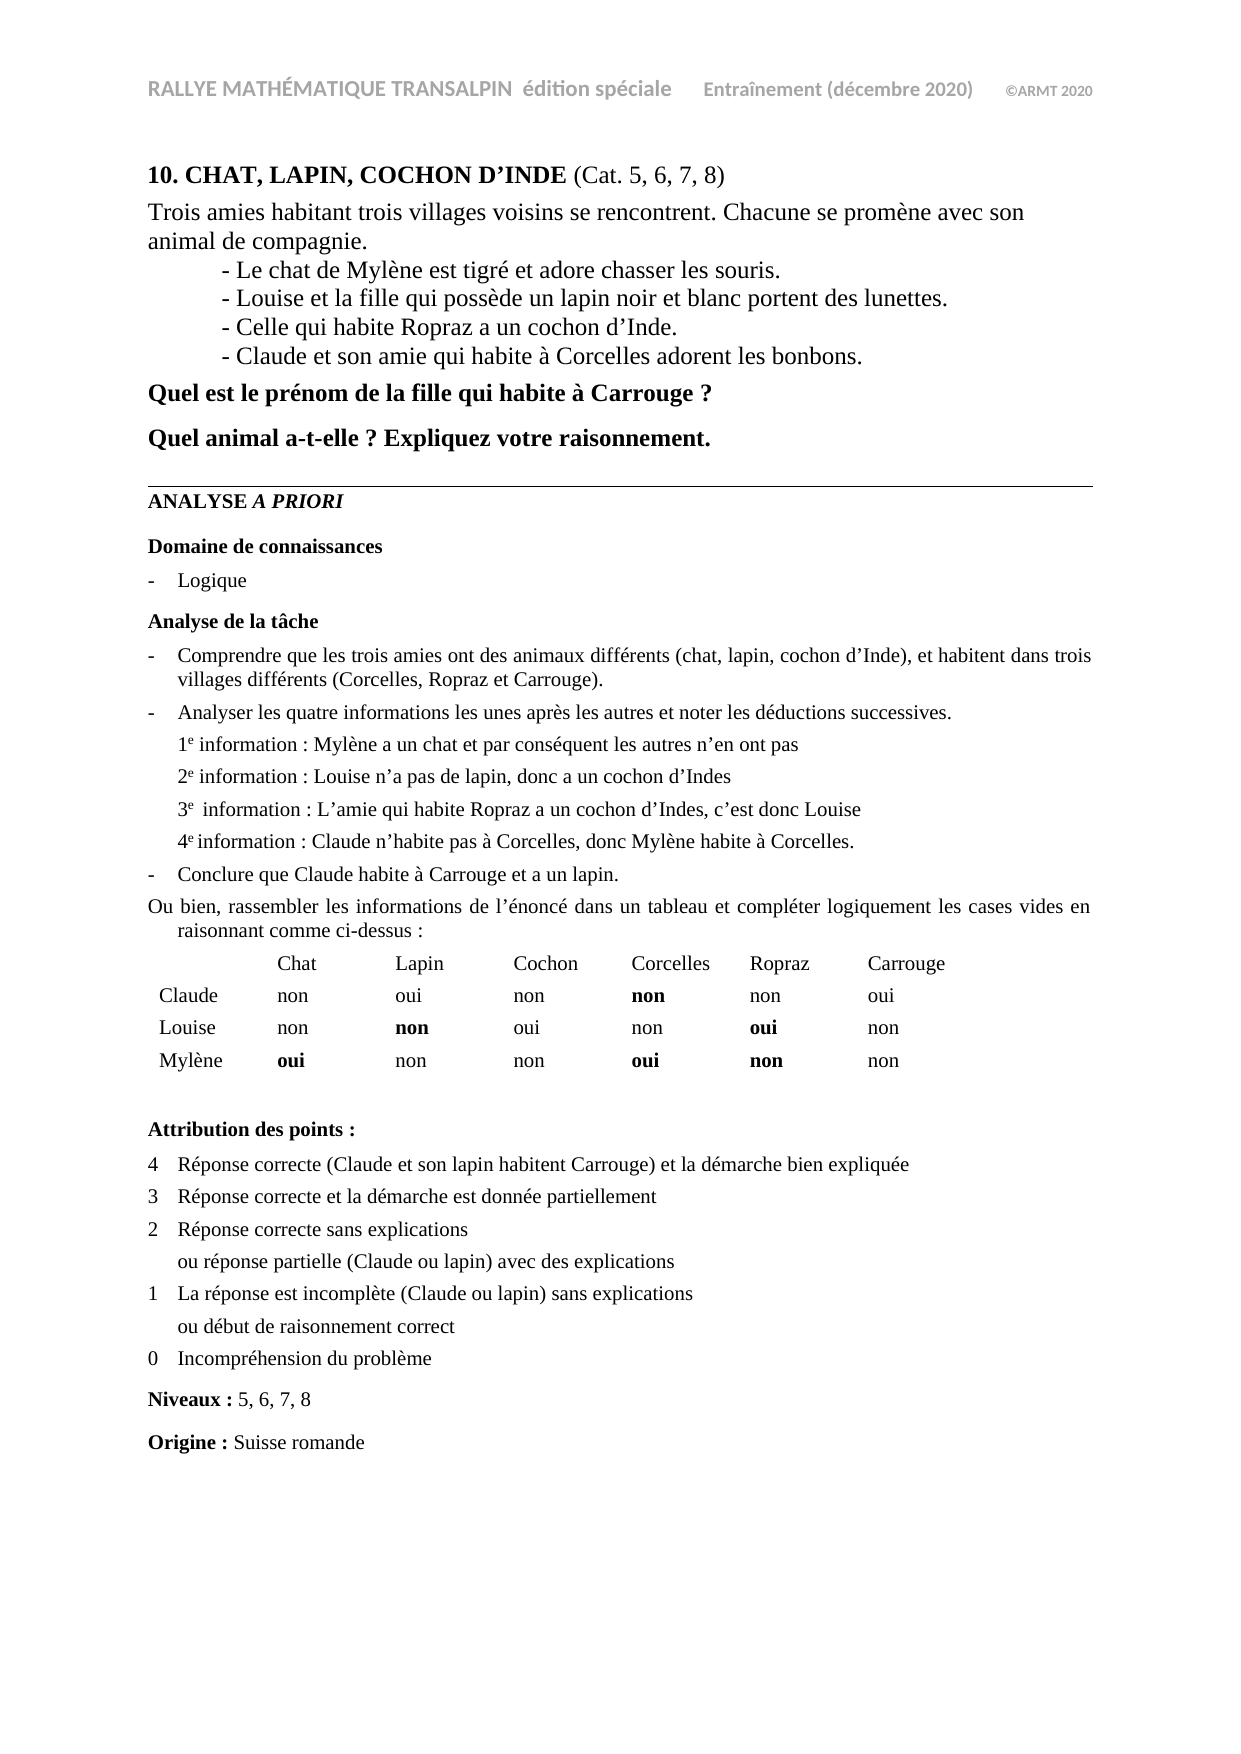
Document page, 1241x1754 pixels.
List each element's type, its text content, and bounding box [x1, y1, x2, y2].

table_header Corcelles [620, 946, 738, 979]
text 4 Réponse correcte (Claude et son lapin habitent Carrouge) et la démarche bien expliquée [148, 1152, 1093, 1176]
text - Conclure que Claude habite à Carrouge et a un lapin. [148, 862, 1093, 886]
text 1e information : Mylène a un chat et par conséquent les autres n’en ont pas [148, 732, 1093, 756]
table_cell non [384, 1011, 502, 1043]
text - Analyser les quatre informations les unes après les autres et noter les déductions successives. [148, 700, 1093, 724]
table_cell non [384, 1044, 502, 1076]
table_cell non [856, 1044, 974, 1076]
table_cell non [502, 979, 620, 1011]
table_cell oui [266, 1044, 384, 1076]
table_cell non [856, 1011, 974, 1043]
table_cell Louise [148, 1011, 266, 1043]
table_cell non [266, 1011, 384, 1043]
table_cell oui [384, 979, 502, 1011]
text 0 Incompréhension du problème [148, 1346, 1093, 1370]
table_cell non [738, 979, 856, 1011]
subtitle Analyse de la tâche [148, 609, 1093, 633]
table_cell non [620, 1011, 738, 1043]
table_cell Claude [148, 979, 266, 1011]
table_header [148, 946, 266, 979]
text Quel animal a-t-elle ? Expliquez votre raisonnement. [148, 423, 1093, 452]
table_header Chat [266, 946, 384, 979]
subtitle 10. Chat, lapin, cochon d’Inde (Cat. 5, 6, 7, 8) [147, 160, 1093, 189]
text 4e information : Claude n’habite pas à Corcelles, donc Mylène habite à Corcelles. [148, 829, 1093, 853]
subtitle Domaine de connaissances [148, 533, 1093, 558]
text 3e information : L’amie qui habite Ropraz a un cochon d’Indes, c’est donc Louise [148, 797, 1093, 821]
text - Comprendre que les trois amies ont des animaux différents (chat, lapin, cochon d’Inde), et habitent dans trois villages différents (Corcelles, Ropraz et Carrouge). [148, 643, 1093, 691]
text - Louise et la fille qui possède un lapin noir et blanc portent des lunettes. [148, 283, 1093, 312]
table_header Lapin [384, 946, 502, 979]
text Ou bien, rassembler les informations de l’énoncé dans un tableau et compléter logiquement les cases vides en raisonnant comme ci-dessus : [148, 894, 1093, 942]
text Trois amies habitant trois villages voisins se rencontrent. Chacune se promène avec son animal de compagnie. [148, 197, 1093, 255]
text 2e information : Louise n’a pas de lapin, donc a un cochon d’Indes [148, 764, 1093, 788]
subtitle Origine : Suisse romande [148, 1429, 1093, 1454]
text - Logique [148, 568, 1093, 592]
table_cell non [738, 1044, 856, 1076]
table_header Cochon [502, 946, 620, 979]
table_cell non [266, 979, 384, 1011]
table_cell oui [502, 1011, 620, 1043]
subtitle Niveaux : 5, 6, 7, 8 [148, 1387, 1093, 1411]
table_cell oui [738, 1011, 856, 1043]
table_cell non [502, 1044, 620, 1076]
table_cell oui [620, 1044, 738, 1076]
text 2 Réponse correcte sans explications [148, 1216, 1093, 1241]
text 1 La réponse est incomplète (Claude ou lapin) sans explications [148, 1281, 1093, 1305]
table_header Carrouge [856, 946, 974, 979]
text Quel est le prénom de la fille qui habite à Carrouge ? [148, 378, 1093, 407]
text ou début de raisonnement correct [148, 1314, 1093, 1338]
subtitle Attribution des points : [148, 1117, 1093, 1141]
table_cell oui [856, 979, 974, 1011]
table_cell Mylène [148, 1044, 266, 1076]
table_cell non [620, 979, 738, 1011]
subtitle Analyse a priori [148, 487, 1093, 513]
text ou réponse partielle (Claude ou lapin) avec des explications [148, 1249, 1093, 1273]
text - Celle qui habite Ropraz a un cochon d’Inde. [148, 312, 1093, 341]
text 3 Réponse correcte et la démarche est donnée partiellement [148, 1184, 1093, 1208]
text - Le chat de Mylène est tigré et adore chasser les souris. [148, 255, 1093, 283]
text - Claude et son amie qui habite à Corcelles adorent les bonbons. [148, 341, 1093, 370]
table_header Ropraz [738, 946, 856, 979]
